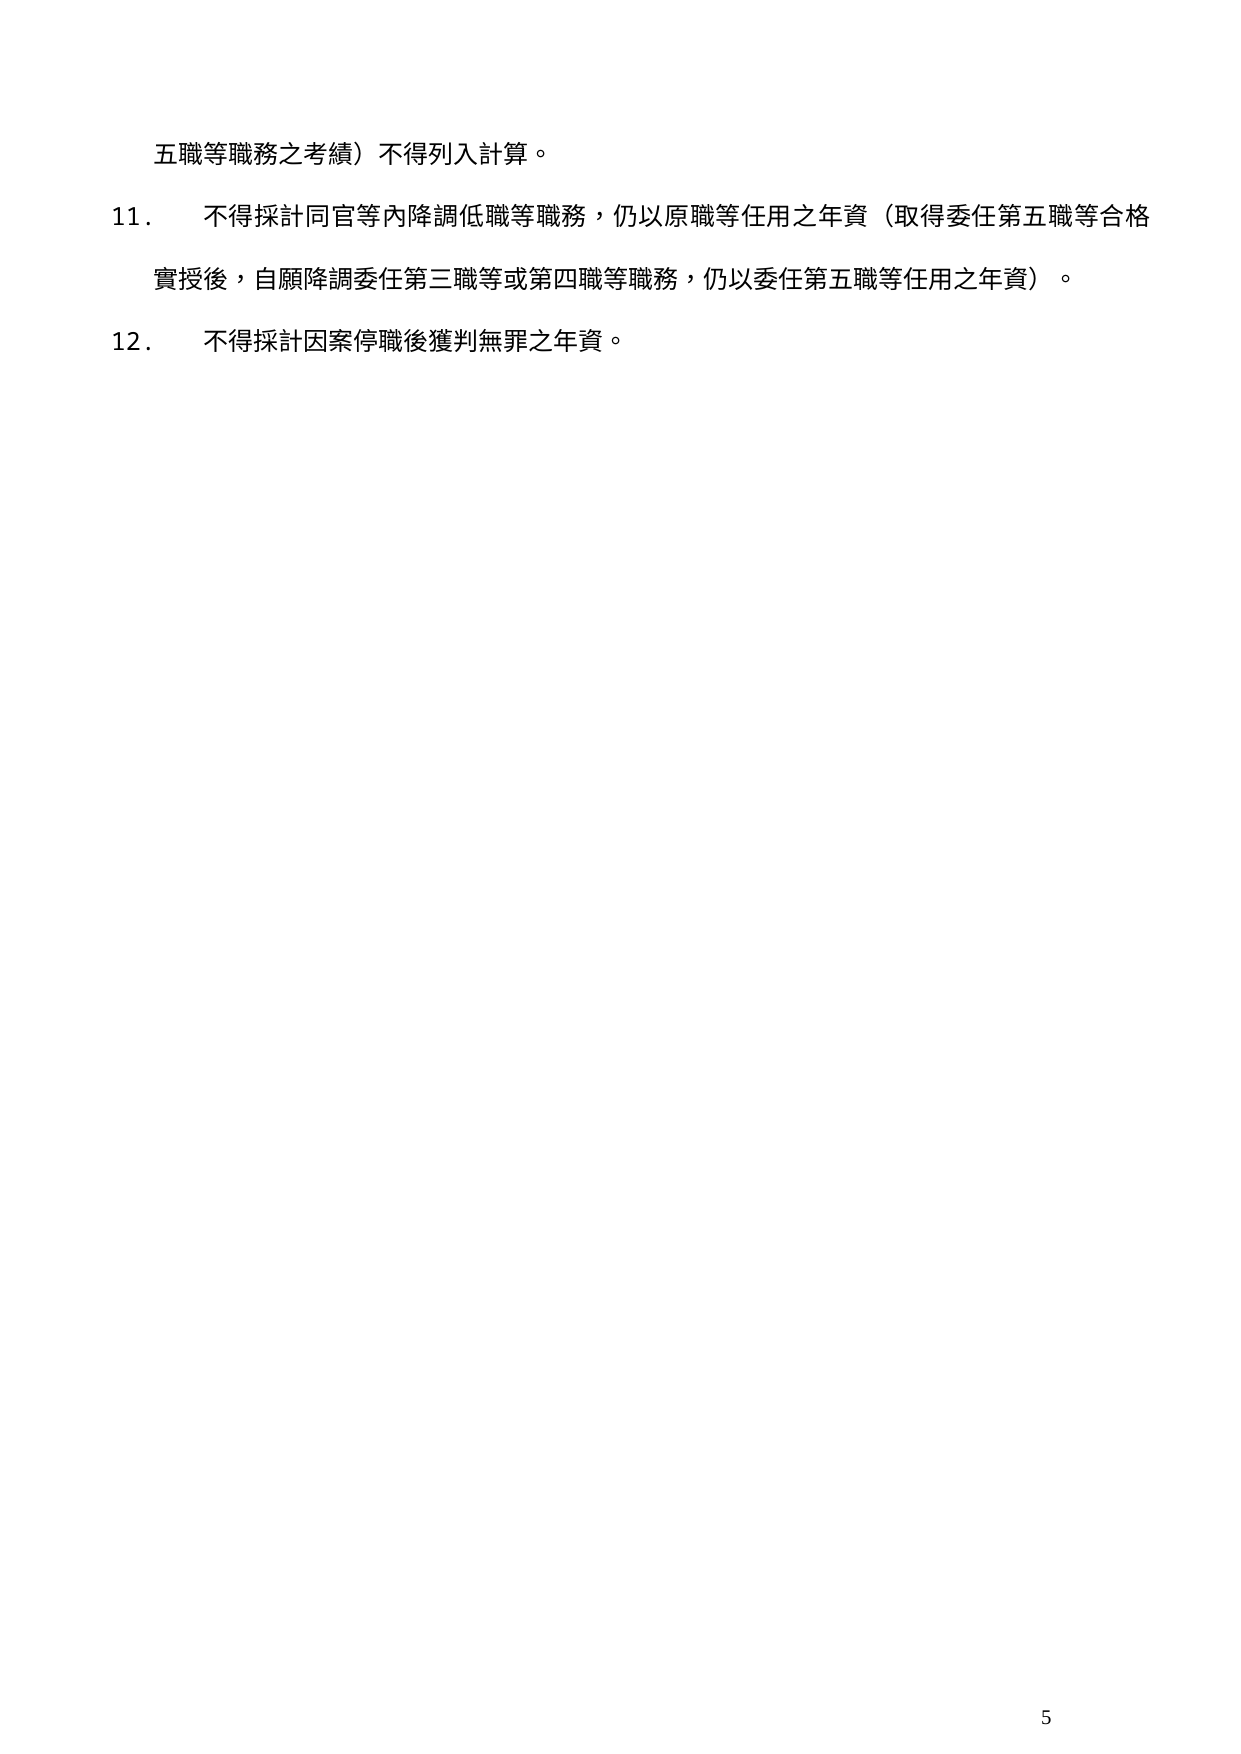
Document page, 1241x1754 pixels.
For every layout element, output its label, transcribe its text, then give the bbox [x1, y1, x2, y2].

list 五職等職務之考績）不得列入計算。 [111, 111, 1152, 173]
list 不得採計因案停職後獲判無罪之年資。 [111, 298, 1152, 361]
list 不得採計同官等內降調低職等職務，仍以原職等任用之年資（取得委任第五職等合格實授後，自願降調委任第三職等或第四職等職務，仍以委任第五職等任用之年資）。 [111, 173, 1152, 298]
